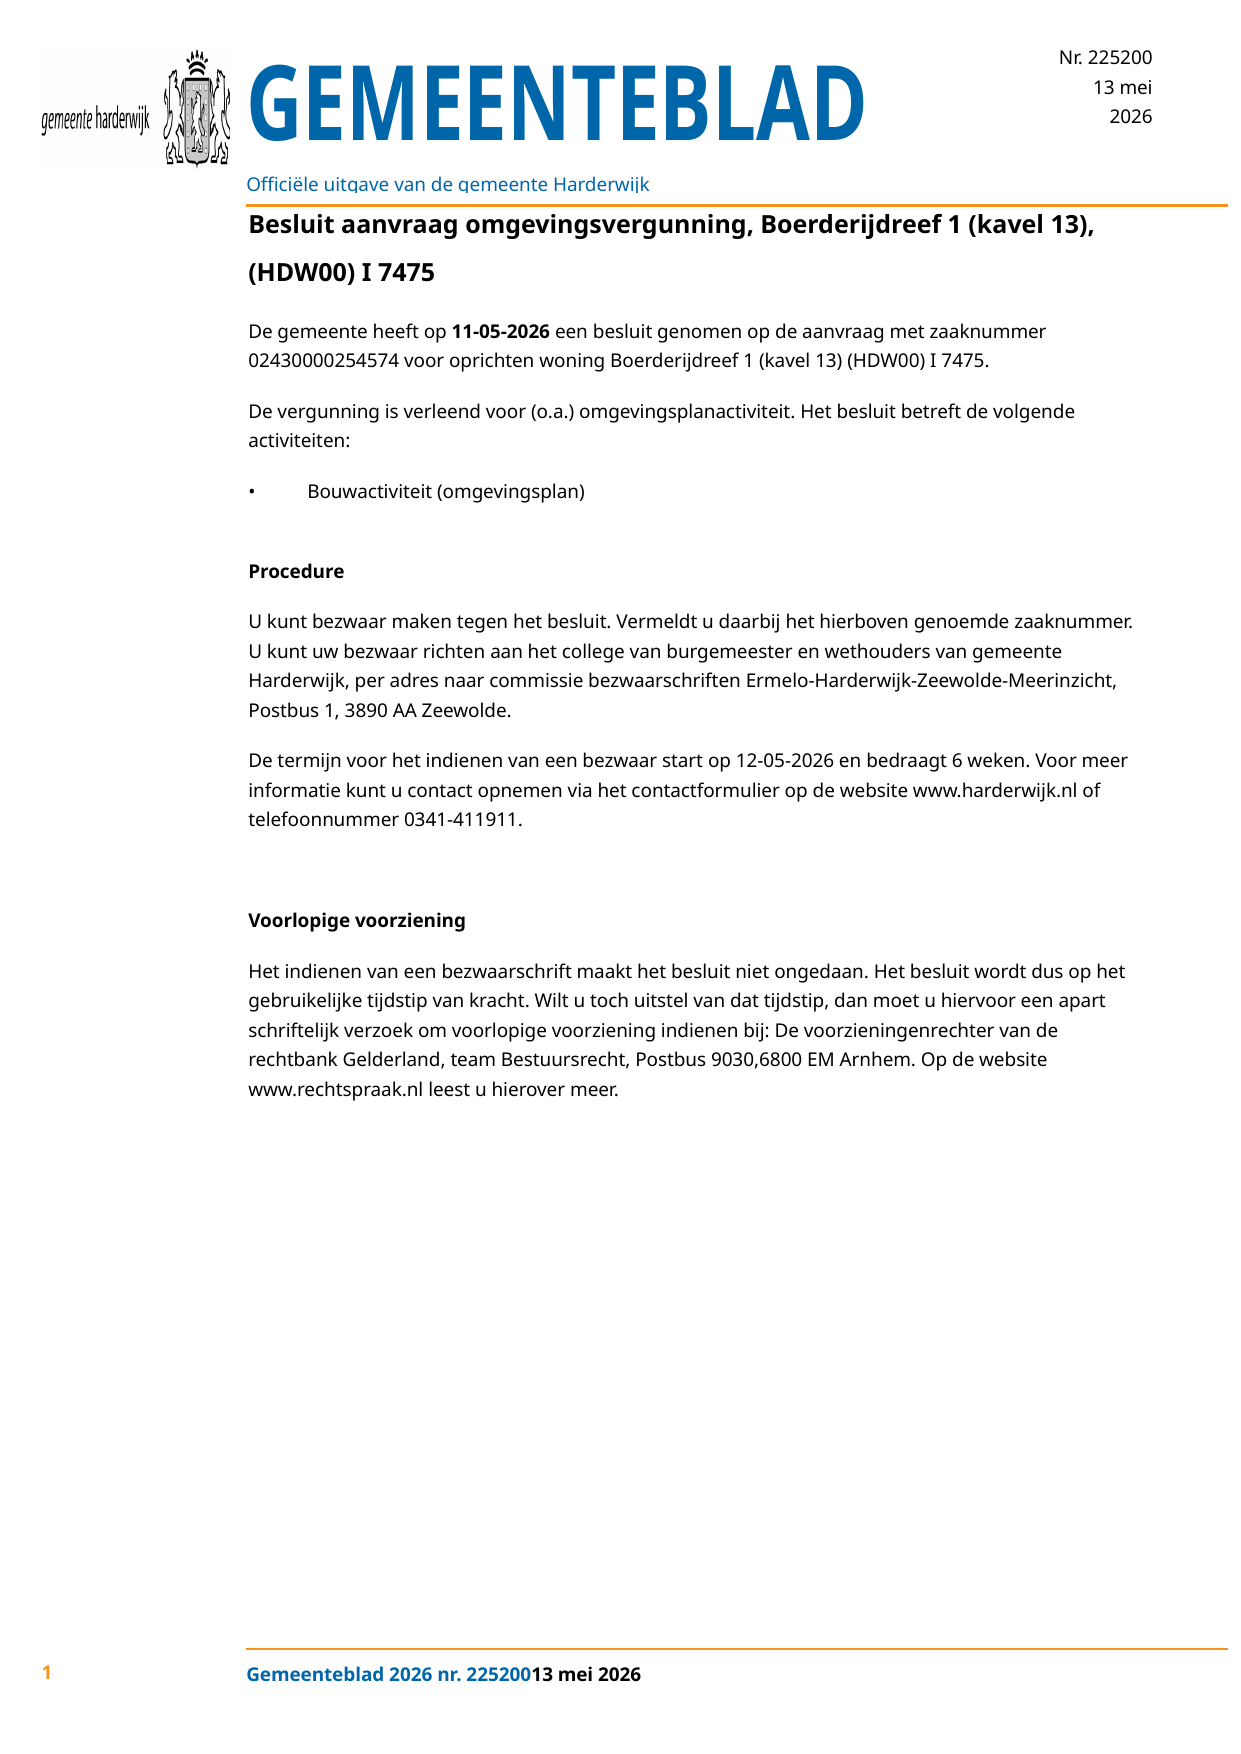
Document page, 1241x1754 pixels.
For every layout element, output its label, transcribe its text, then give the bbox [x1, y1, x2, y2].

text Het indienen van een bezwaarschrift maakt het besluit niet ongedaan. Het besluit wordt dus op het gebruikelijke tijdstip van kracht. Wilt u toch uitstel van dat tijdstip, dan moet u hiervoor een apart schriftelijk verzoek om voorlopige voorziening indienen bij: De voorzieningenrechter van de rechtbank Gelderland, team Bestuursrecht, Postbus 9030,6800 EM Arnhem. Op de website www.rechtspraak.nl leest u hierover meer. [248, 958, 1152, 1102]
text Voorlopige voorziening [248, 907, 1152, 933]
text De termijn voor het indienen van een bezwaar start op 12-05-2026 en bedraagt 6 weken. Voor meer informatie kunt u contact opnemen via het contactformulier op de website www.harderwijk.nl of telefoonnummer 0341-411911. [248, 747, 1152, 832]
list Bouwactiviteit (omgevingsplan) [248, 478, 1152, 504]
text De vergunning is verleend voor (o.a.) omgevingsplanactiviteit. Het besluit betreft de volgende activiteiten: [248, 398, 1152, 453]
text U kunt bezwaar maken tegen het besluit. Vermeldt u daarbij het hierboven genoemde zaaknummer. U kunt uw bezwaar richten aan het college van burgemeester en wethouders van gemeente Harderwijk, per adres naar commissie bezwaarschriften Ermelo-Harderwijk-Zeewolde-Meerinzicht, Postbus 1, 3890 AA Zeewolde. [248, 608, 1152, 723]
picture [41, 47, 231, 172]
text Besluit aanvraag omgevingsvergunning, Boerderijdreef 1 (kavel 13), (HDW00) I 7475 [248, 207, 1152, 288]
text Procedure [248, 558, 1152, 584]
text De gemeente heeft op 11-05-2026 een besluit genomen op de aanvraag met zaaknummer 02430000254574 voor oprichten woning Boerderijdreef 1 (kavel 13) (HDW00) I 7475. [248, 318, 1152, 373]
